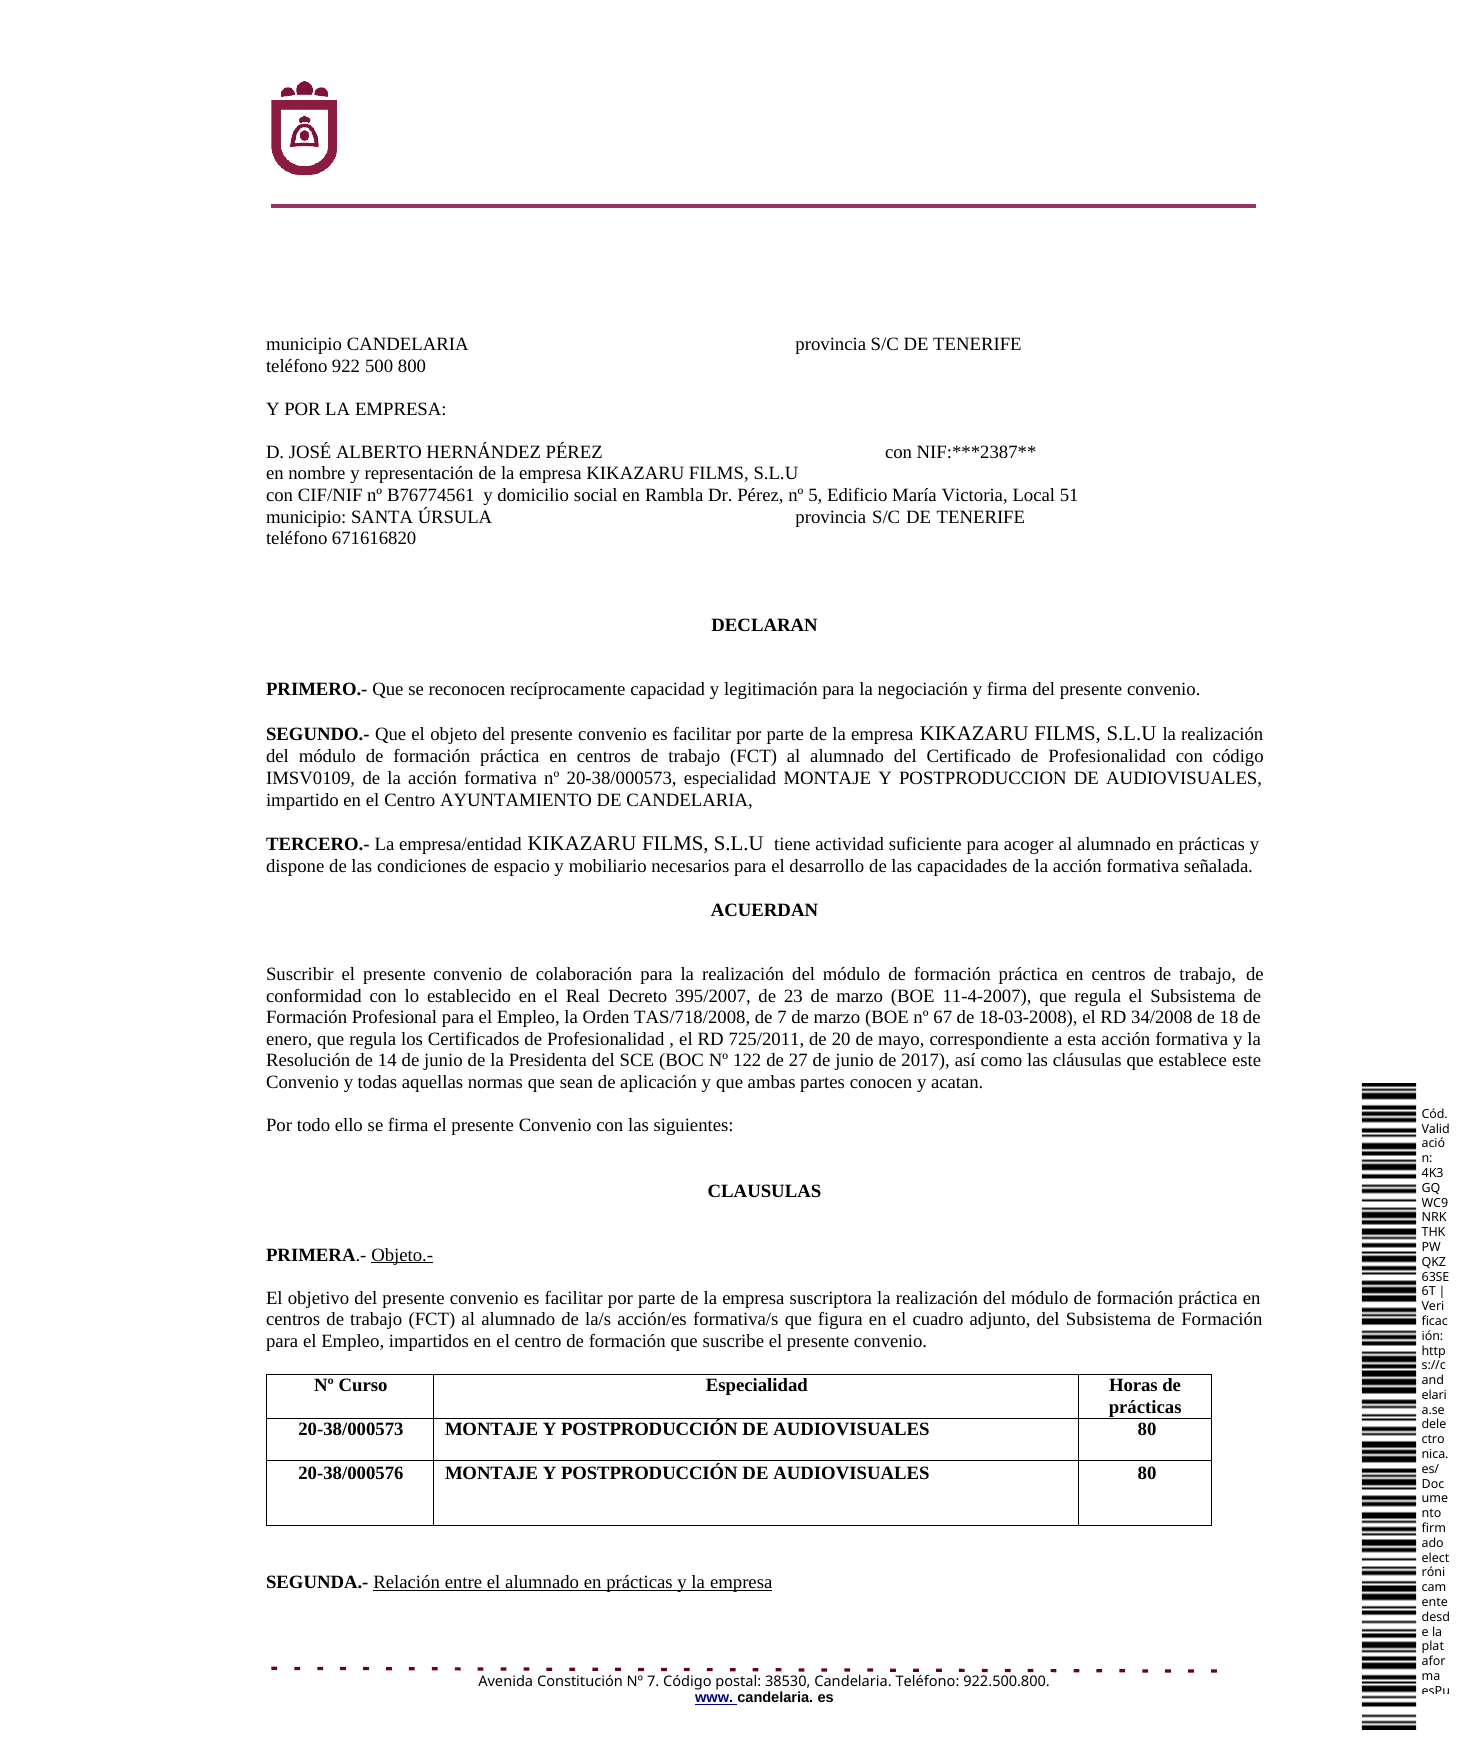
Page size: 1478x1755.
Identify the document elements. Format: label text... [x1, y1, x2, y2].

table_cell 80 [1079, 1461, 1211, 1525]
text El objetivo del presente convenio es facilitar por parte de la empresa suscriptora la realización del módulo de formación práctica en centros de trabajo (FCT) al alumnado de la/s acción/es formativa/s que figura en el cuadro adjunto, del Subsistema de Formación para el Empleo, impartidos en el centro de formación que suscribe el presente convenio. [266, 1287, 1263, 1351]
table_header Nº Curso [267, 1375, 433, 1417]
text SEGUNDO.- Que el objeto del presente convenio es facilitar por parte de la empresa KIKAZARU FILMS, S.L.U la realización del módulo de formación práctica en centros de trabajo (FCT) al alumnado del Certificado de Profesionalidad con código IMSV0109, de la acción formativa nº 20-38/000573, especialidad MONTAJE Y POSTPRODUCCION DE AUDIOVISUALES, impartido en el Centro AYUNTAMIENTO DE CANDELARIA, [266, 721, 1263, 810]
text PRIMERO.- Que se reconocen recíprocamente capacidad y legitimación para la negociación y firma del presente convenio. [266, 678, 1427, 700]
table_cell 20-38/000573 [267, 1419, 433, 1460]
table_cell MONTAJE Y POSTPRODUCCIÓN DE AUDIOVISUALES [434, 1419, 1078, 1460]
table_cell MONTAJE Y POSTPRODUCCIÓN DE AUDIOVISUALES [434, 1461, 1078, 1525]
text con CIF/NIF nº B76774561 y domicilio social en Rambla Dr. Pérez, nº 5, Edificio María Victoria, Local 51 municipio: SANTA ÚRSULA provincia S/C DE TENERIFE teléfono 671616820 [266, 484, 1086, 549]
text Avenida Constitución Nº 7. Código postal: 38530, Candelaria. Teléfono: 922.500.800. [101, 1668, 1361, 1689]
text Suscribir el presente convenio de colaboración para la realización del módulo de formación práctica en centros de trabajo, de conformidad con lo establecido en el Real Decreto 395/2007, de 23 de marzo (BOE 11-4-2007), que regula el Subsistema de Formación Profesional para el Empleo, la Orden TAS/718/2008, de 7 de marzo (BOE nº 67 de 18-03-2008), el RD 34/2008 de 18 de enero, que regula los Certificados de Profesionalidad , el RD 725/2011, de 20 de mayo, correspondiente a esta acción formativa y la Resolución de 14 de junio de la Presidenta del SCE (BOC Nº 122 de 27 de junio de 2017), así como las cláusulas que establece este Convenio y todas aquellas normas que sean de aplicación y que ambas partes conocen y acatan. [266, 963, 1263, 1092]
text PRIMERA.- Objeto.- [266, 1244, 1361, 1265]
text TERCERO.- La empresa/entidad KIKAZARU FILMS, S.L.U tiene actividad suficiente para acoger al alumnado en prácticas y dispone de las condiciones de espacio y mobiliario necesarios para el desarrollo de las capacidades de la acción formativa señalada. [266, 831, 1274, 877]
text SEGUNDA.- Relación entre el alumnado en prácticas y la empresa [266, 1571, 1361, 1593]
table_cell 80 [1079, 1419, 1211, 1460]
table_header Horas de prácticas [1079, 1375, 1211, 1417]
text Cód. Validación: 4K3GQWC9NRKTHKPWQKZ63SE6T | Verificación: https://candelaria.sedelectronica.es/ Documento firmado electrónicamente desde la plataforma esPublico Gestiona | Página 35 de 50 [1421, 1107, 1450, 1694]
text Por todo ello se firma el presente Convenio con las siguientes: [266, 1114, 1361, 1136]
text www. candelaria. es [101, 1689, 1361, 1706]
subtitle ACUERDAN [101, 899, 1427, 921]
subtitle DECLARAN [101, 614, 1427, 636]
subtitle CLAUSULAS [101, 1179, 1361, 1201]
text Y POR LA EMPRESA: [266, 398, 1427, 419]
table_cell 20-38/000576 [267, 1461, 433, 1525]
text D. JOSÉ ALBERTO HERNÁNDEZ PÉREZ con NIF:***2387** en nombre y representación de la empresa KIKAZARU FILMS, S.L.U [266, 441, 1037, 484]
text municipio CANDELARIA provincia S/C DE TENERIFE teléfono 922 500 800 [266, 333, 1022, 376]
table_header Especialidad [434, 1375, 1078, 1417]
